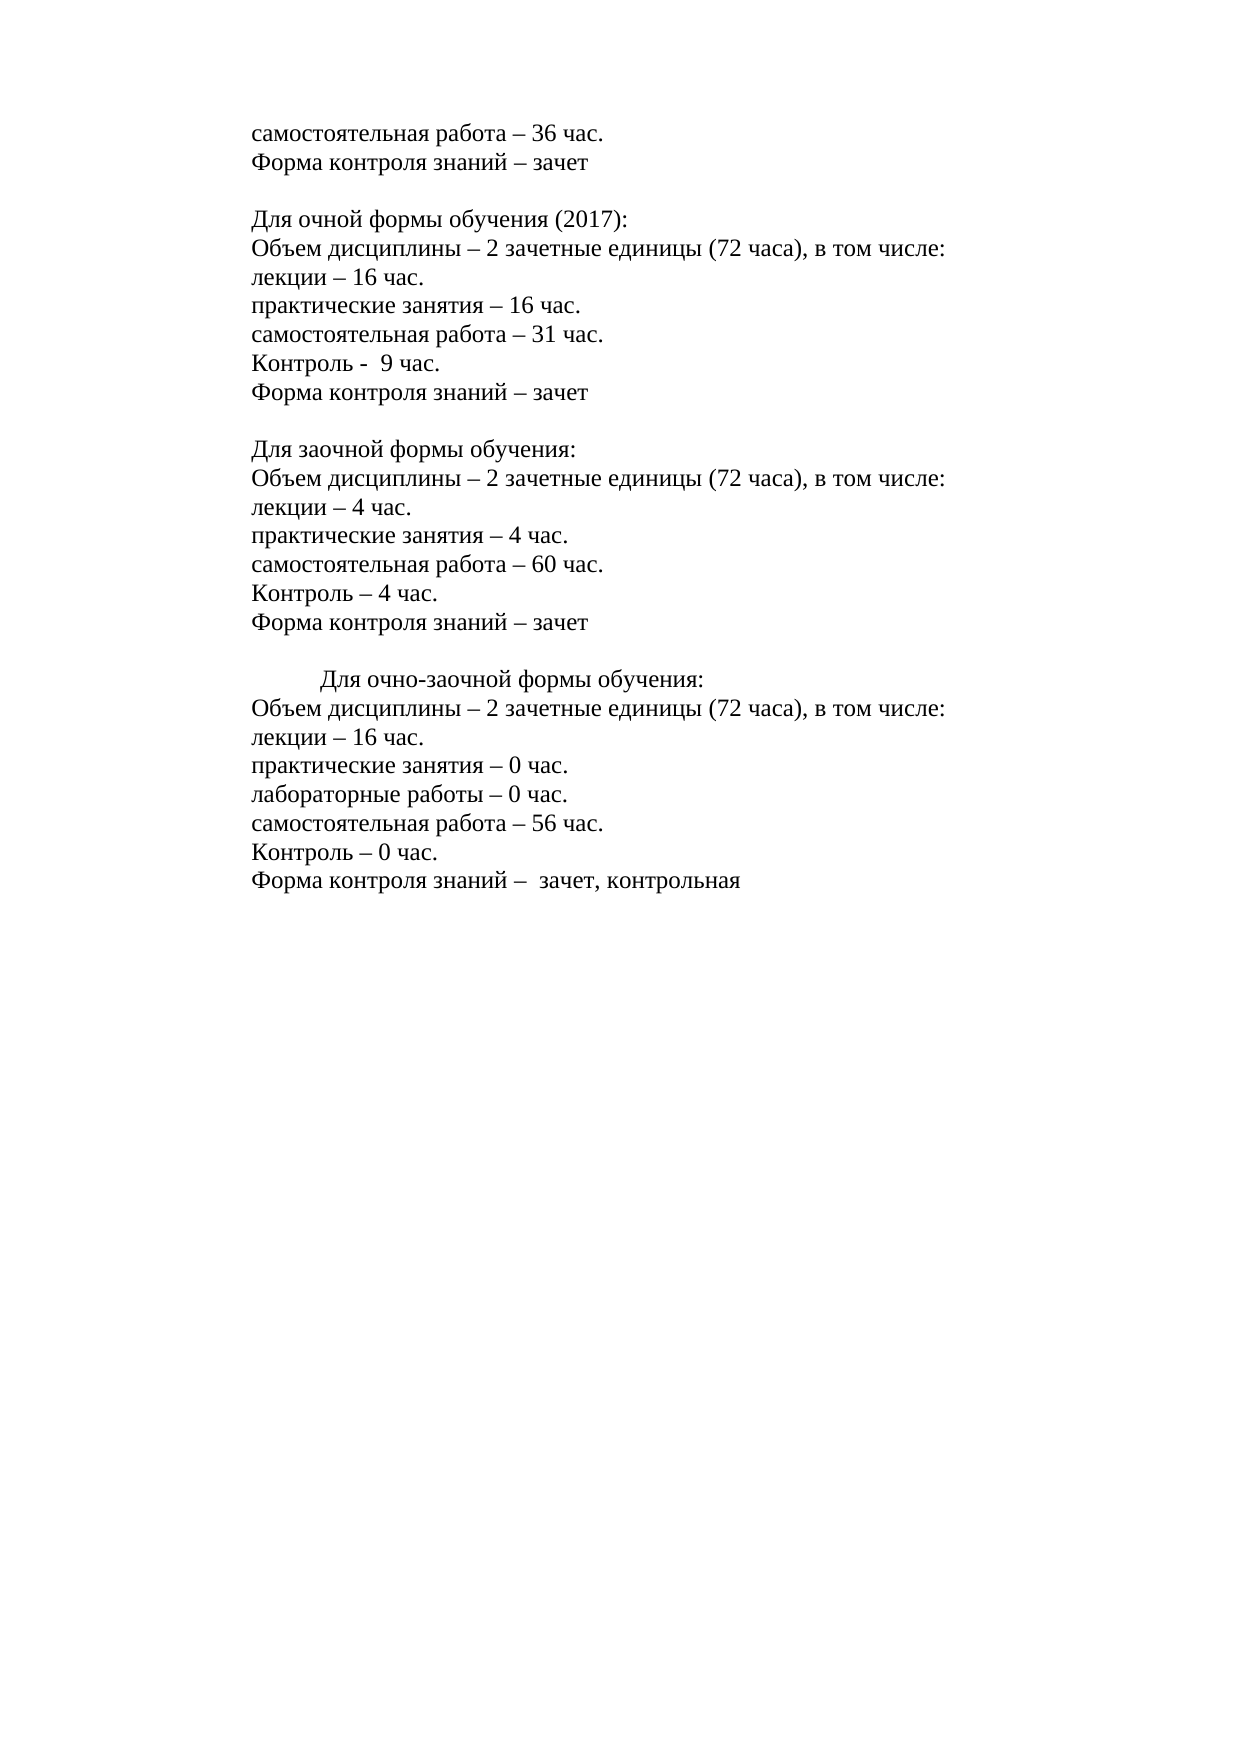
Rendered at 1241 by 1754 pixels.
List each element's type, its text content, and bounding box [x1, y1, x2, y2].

text лекции – 16 час. [177, 262, 1152, 291]
text самостоятельная работа – 56 час. [177, 808, 1152, 837]
text Форма контроля знаний – зачет [177, 607, 1152, 636]
text самостоятельная работа – 36 час. [177, 118, 1152, 147]
text Контроль – 0 час. [177, 837, 1152, 866]
text Форма контроля знаний – зачет [177, 377, 1152, 406]
text лекции – 4 час. [177, 492, 1152, 521]
text Контроль - 9 час. [177, 348, 1152, 377]
text практические занятия – 0 час. [177, 751, 1152, 779]
text практические занятия – 4 час. [177, 521, 1152, 549]
text лекции – 16 час. [177, 722, 1152, 751]
text Форма контроля знаний – зачет, контрольная [177, 866, 1152, 894]
text Для заочной формы обучения: [177, 434, 1152, 463]
text Форма контроля знаний – зачет [177, 147, 1152, 176]
text Объем дисциплины – 2 зачетные единицы (72 часа), в том числе: [177, 463, 1152, 492]
text Для очной формы обучения (2017): [177, 204, 1152, 233]
text лабораторные работы – 0 час. [177, 779, 1152, 808]
text Объем дисциплины – 2 зачетные единицы (72 часа), в том числе: [177, 693, 1152, 722]
text самостоятельная работа – 31 час. [177, 319, 1152, 348]
text Объем дисциплины – 2 зачетные единицы (72 часа), в том числе: [177, 233, 1152, 262]
text Контроль – 4 час. [177, 578, 1152, 607]
text Для очно-заочной формы обучения: [177, 664, 1152, 693]
text самостоятельная работа – 60 час. [177, 549, 1152, 578]
text практические занятия – 16 час. [177, 291, 1152, 319]
